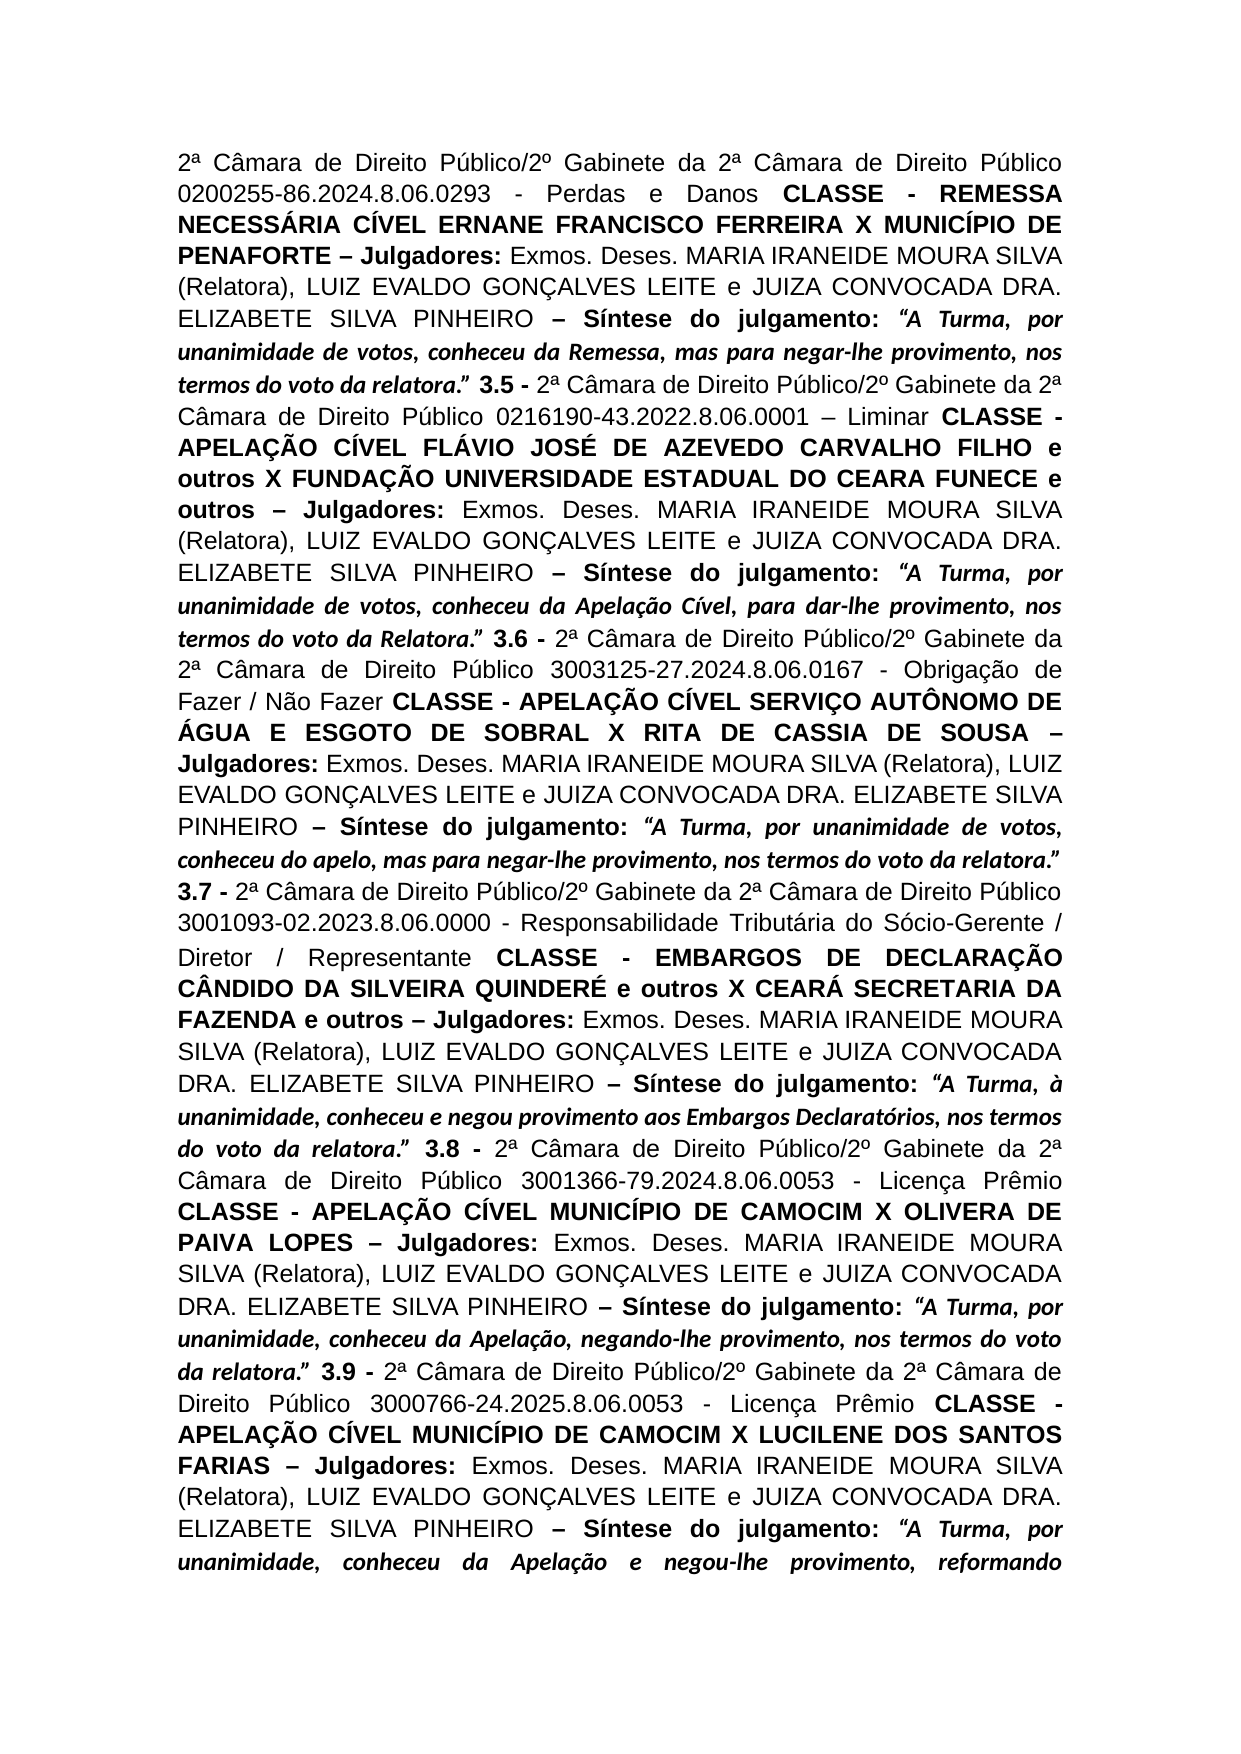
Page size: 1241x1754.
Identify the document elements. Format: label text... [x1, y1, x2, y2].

text - 2ª Câmara de Direito Público/2º Gabinete da 2ª Câmara de Direito Público 0200255-86.2024.8.06.0293 - Perdas e Danos CLASSE - REMESSA NECESSÁRIA CÍVEL ERNANE FRANCISCO FERREIRA X MUNICÍPIO DE PENAFORTE – Julgadores: Exmos. Deses. MARIA IRANEIDE MOURA SILVA (Relatora), LUIZ EVALDO GONÇALVES LEITE e JUIZA CONVOCADA DRA. ELIZABETE SILVA PINHEIRO – Síntese do julgamento: “A Turma, por unanimidade de votos, conheceu da Remessa, mas para negar-lhe provimento, nos termos do voto da relatora.” 3.5 - 2ª Câmara de Direito Público/2º Gabinete da 2ª Câmara de Direito Público 0216190-43.2022.8.06.0001 – Liminar CLASSE - APELAÇÃO CÍVEL FLÁVIO JOSÉ DE AZEVEDO CARVALHO FILHO e outros X FUNDAÇÃO UNIVERSIDADE ESTADUAL DO CEARA FUNECE e outros – Julgadores: Exmos. Deses. MARIA IRANEIDE MOURA SILVA (Relatora), LUIZ EVALDO GONÇALVES LEITE e JUIZA CONVOCADA DRA. ELIZABETE SILVA PINHEIRO – Síntese do julgamento: “A Turma, por unanimidade de votos, conheceu da Apelação Cível, para dar-lhe provimento, nos termos do voto da Relatora.” 3.6 - 2ª Câmara de Direito Público/2º Gabinete da 2ª Câmara de Direito Público 3003125-27.2024.8.06.0167 - Obrigação de Fazer / Não Fazer CLASSE - APELAÇÃO CÍVEL SERVIÇO AUTÔNOMO DE ÁGUA E ESGOTO DE SOBRAL X RITA DE CASSIA DE SOUSA – Julgadores: Exmos. Deses. MARIA IRANEIDE MOURA SILVA (Relatora), LUIZ EVALDO GONÇALVES LEITE e JUIZA CONVOCADA DRA. ELIZABETE SILVA PINHEIRO – Síntese do julgamento: “A Turma, por unanimidade de votos, conheceu do apelo, mas para negar-lhe provimento, nos termos do voto da relatora.” 3.7 - 2ª Câmara de Direito Público/2º Gabinete da 2ª Câmara de Direito Público 3001093-02.2023.8.06.0000 - Responsabilidade Tributária do Sócio-Gerente / Diretor / Representante CLASSE - EMBARGOS DE DECLARAÇÃO CÂNDIDO DA SILVEIRA QUINDERÉ e outros X CEARÁ SECRETARIA DA FAZENDA e outros – Julgadores: Exmos. Deses. MARIA IRANEIDE MOURA SILVA (Relatora), LUIZ EVALDO GONÇALVES LEITE e JUIZA CONVOCADA DRA. ELIZABETE SILVA PINHEIRO – Síntese do julgamento: “A Turma, à unanimidade, conheceu e negou provimento aos Embargos Declaratórios, nos termos do voto da relatora.” 3.8 - 2ª Câmara de Direito Público/2º Gabinete da 2ª Câmara de Direito Público 3001366-79.2024.8.06.0053 - Licença Prêmio CLASSE - APELAÇÃO CÍVEL MUNICÍPIO DE CAMOCIM X OLIVERA DE PAIVA LOPES – Julgadores: Exmos. Deses. MARIA IRANEIDE MOURA SILVA (Relatora), LUIZ EVALDO GONÇALVES LEITE e JUIZA CONVOCADA DRA. ELIZABETE SILVA PINHEIRO – Síntese do julgamento: “A Turma, por unanimidade, conheceu da Apelação, negando-lhe provimento, nos termos do voto da relatora.” 3.9 - 2ª Câmara de Direito Público/2º Gabinete da 2ª Câmara de Direito Público 3000766-24.2025.8.06.0053 - Licença Prêmio CLASSE - APELAÇÃO CÍVEL MUNICÍPIO DE CAMOCIM X LUCILENE DOS SANTOS FARIAS – Julgadores: Exmos. Deses. MARIA IRANEIDE MOURA SILVA (Relatora), LUIZ EVALDO GONÇALVES LEITE e JUIZA CONVOCADA DRA. ELIZABETE SILVA PINHEIRO – Síntese do julgamento: “A Turma, por unanimidade, conheceu da Apelação e negou-lhe provimento, reformando [177, 148, 1063, 1577]
